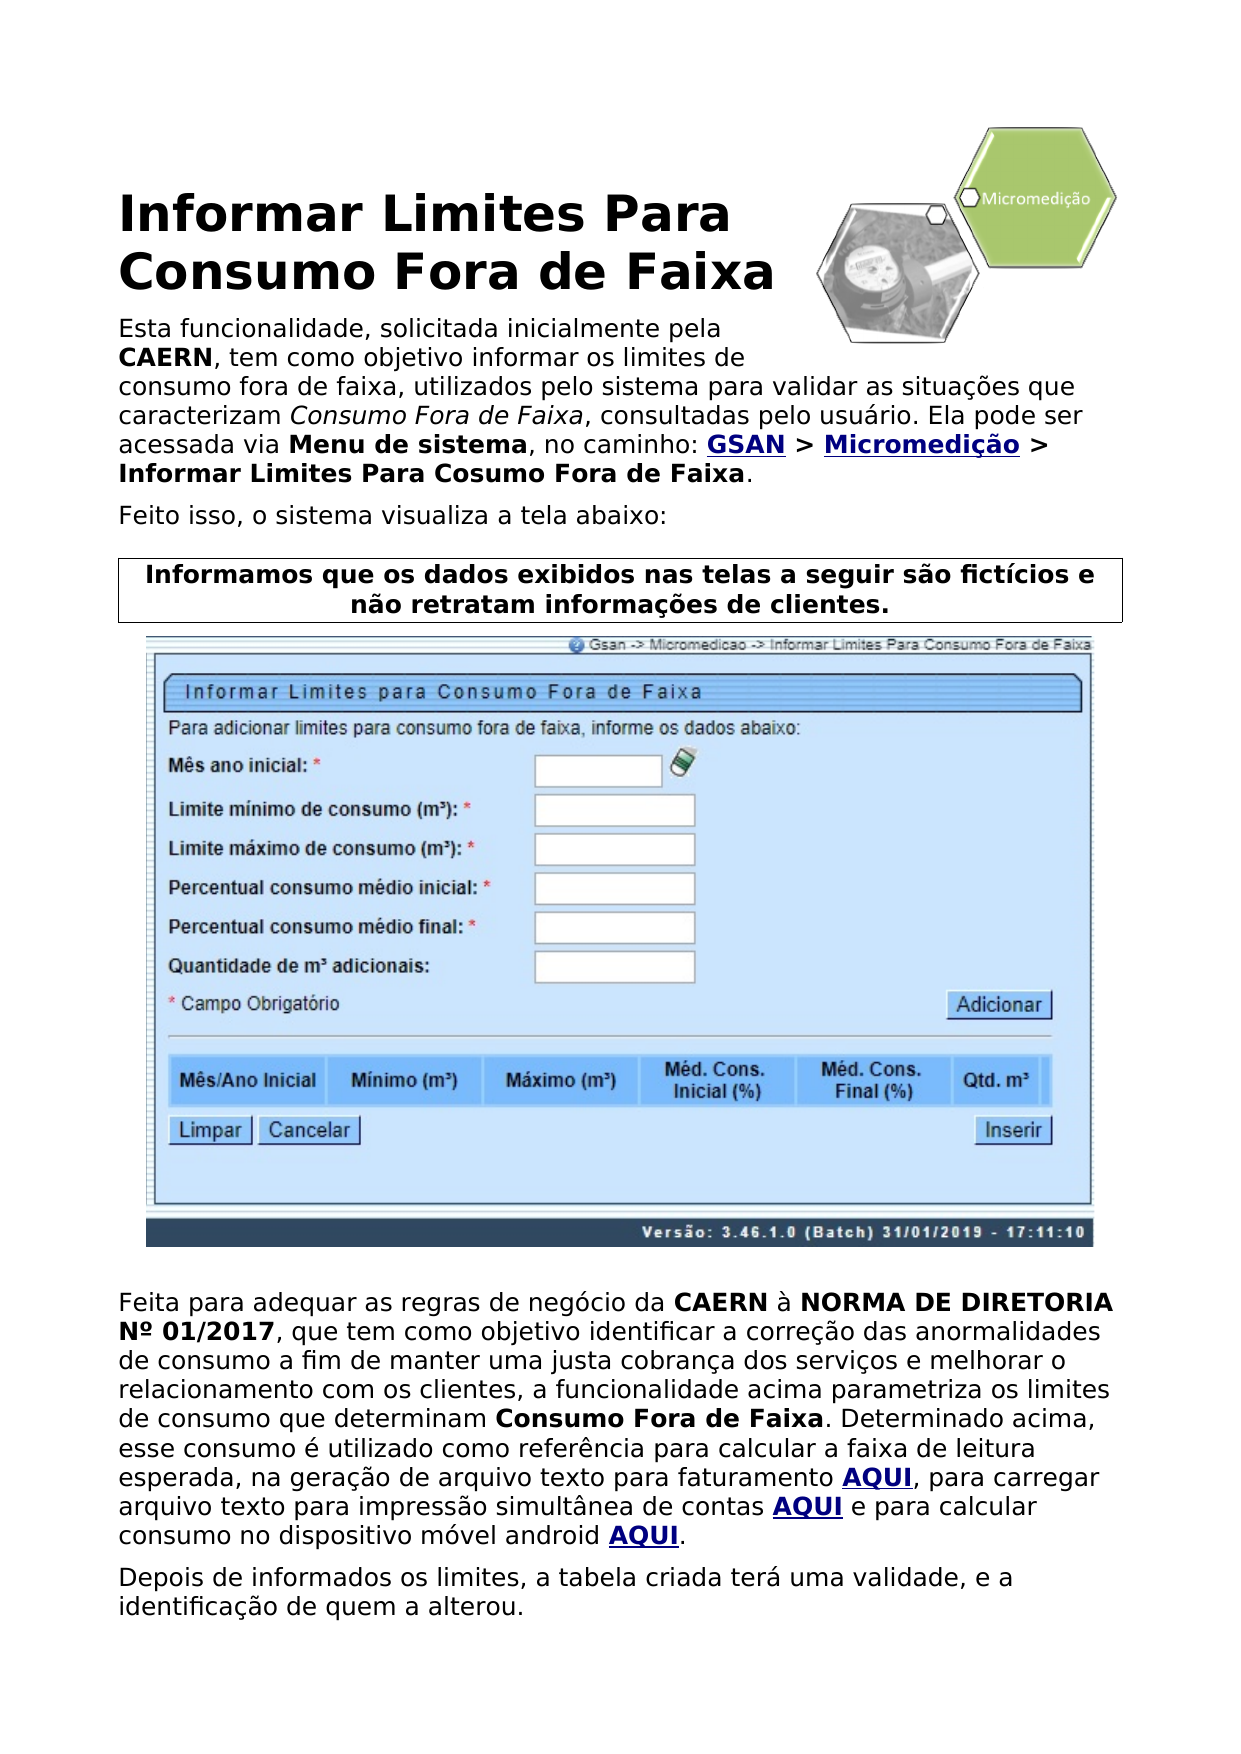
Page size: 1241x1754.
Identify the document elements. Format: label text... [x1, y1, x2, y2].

text Esta funcionalidade, solicitada inicialmente pela CAERN, tem como objetivo informar os limites de consumo fora de faixa, utilizados pelo sistema para validar as situações que caracterizam Consumo Fora de Faixa, consultadas pelo usuário. Ela pode ser acessada via Menu de sistema, no caminho: GSAN > Micromedição > Informar Limites Para Cosumo Fora de Faixa. [118, 314, 1122, 489]
text Feita para adequar as regras de negócio da CAERN à NORMA DE DIRETORIA Nº 01/2017, que tem como objetivo identificar a correção das anormalidades de consumo a fim de manter uma justa cobrança dos serviços e melhorar o relacionamento com os clientes, a funcionalidade acima parametriza os limites de consumo que determinam Consumo Fora de Faixa. Determinado acima, esse consumo é utilizado como referência para calcular a faixa de leitura esperada, na geração de arquivo texto para faturamento AQUI, para carregar arquivo texto para impressão simultânea de contas AQUI e para calcular consumo no dispositivo móvel android AQUI. [118, 1288, 1122, 1550]
text Feito isso, o sistema visualiza a tela abaixo: [118, 501, 1122, 530]
picture [146, 636, 1095, 1247]
table_header Informamos que os dados exibidos nas telas a seguir são fictícios e não retratam informações de clientes. [119, 559, 1122, 622]
subtitle Informar Limites Para Consumo Fora de Faixa [118, 185, 809, 301]
picture [809, 118, 1123, 360]
text Depois de informados os limites, a tabela criada terá uma validade, e a identificação de quem a alterou. [118, 1563, 1122, 1621]
